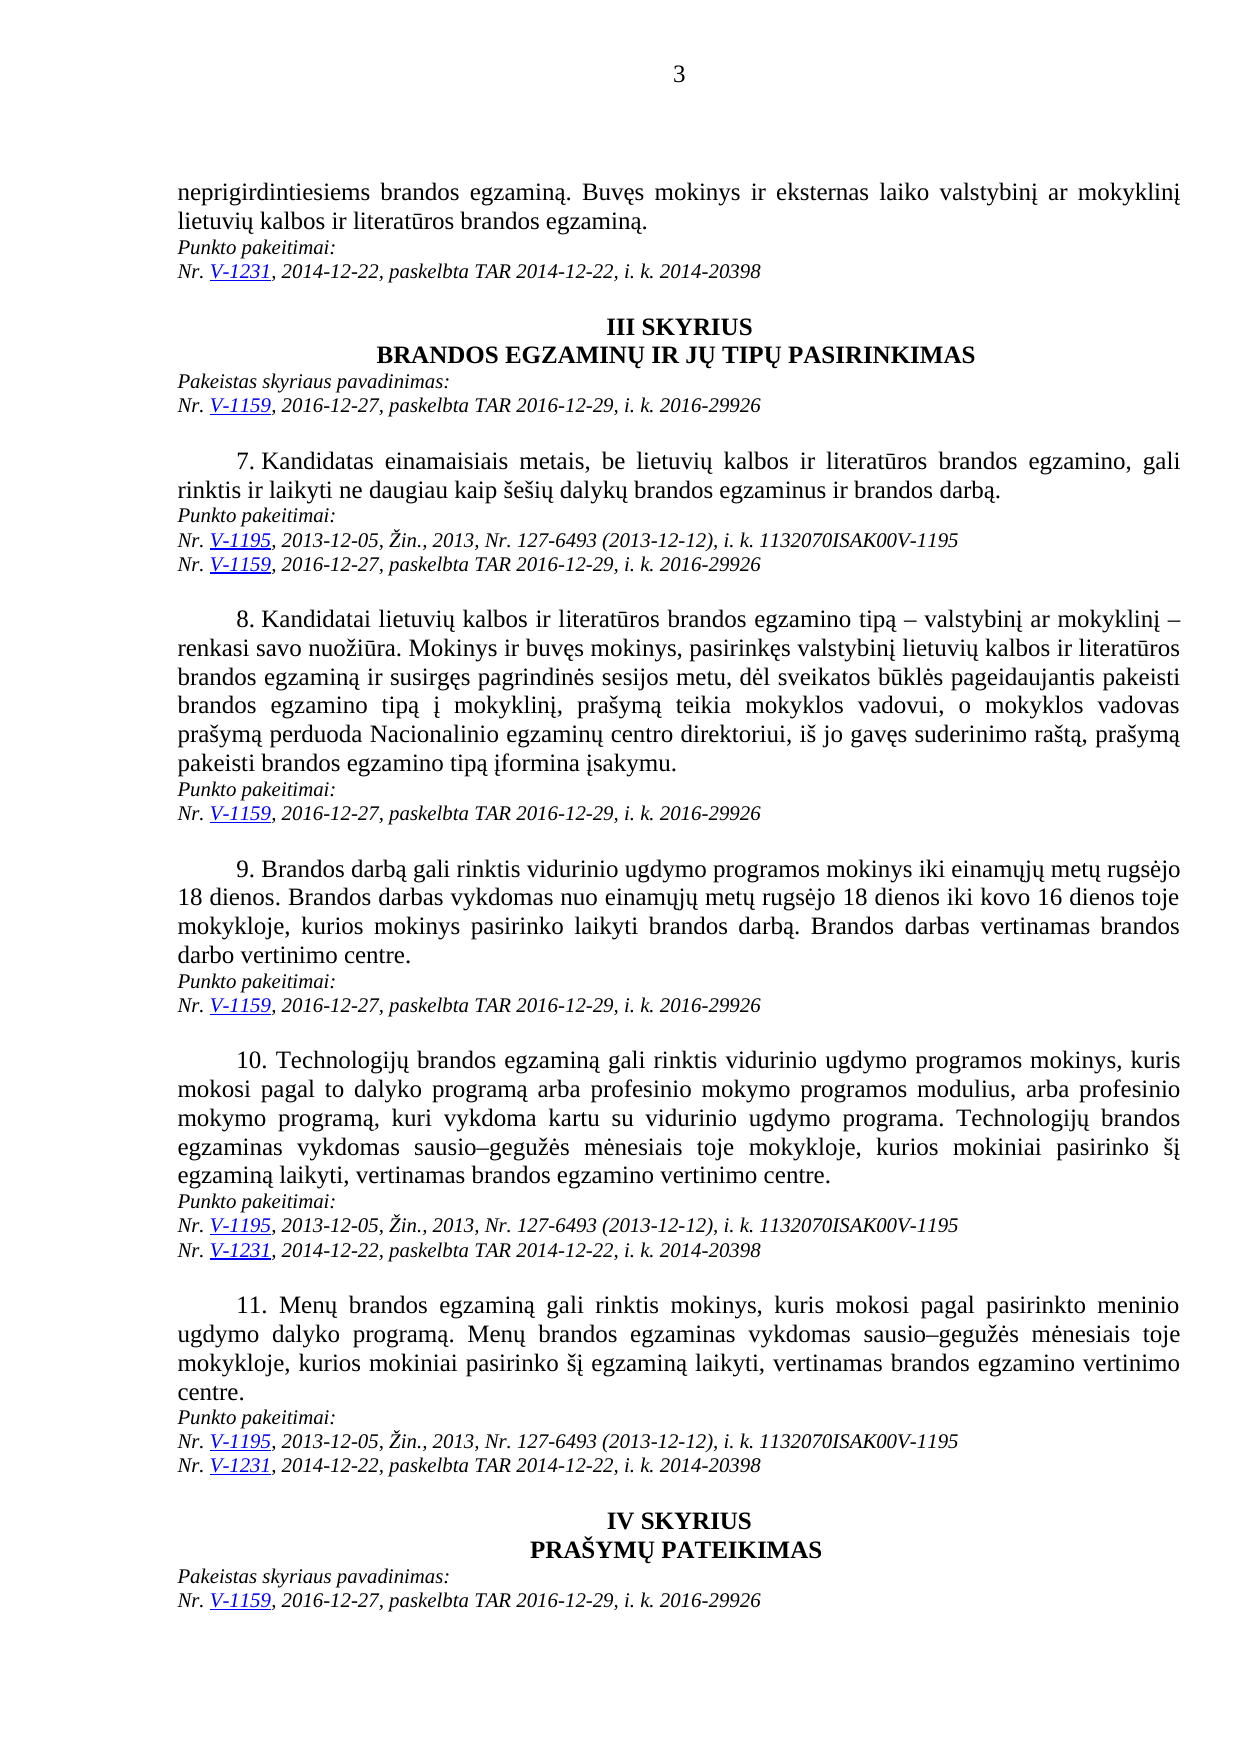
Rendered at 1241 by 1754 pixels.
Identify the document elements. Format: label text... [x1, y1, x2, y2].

text Punkto pakeitimai: [177, 777, 1181, 801]
text Nr. V-1231, 2014-12-22, paskelbta TAR 2014-12-22, i. k. 2014-20398 [177, 1237, 1181, 1262]
text Nr. V-1231, 2014-12-22, paskelbta TAR 2014-12-22, i. k. 2014-20398 [177, 1453, 1181, 1477]
text Nr. V-1195, 2013-12-05, Žin., 2013, Nr. 127-6493 (2013-12-12), i. k. 1132070ISAK00V-1195 [177, 1429, 1181, 1453]
text Punkto pakeitimai: [177, 1405, 1181, 1429]
text 10. Technologijų brandos egzaminą gali rinktis vidurinio ugdymo programos mokinys, kuris mokosi pagal to dalyko programą arba profesinio mokymo programos modulius, arba profesinio mokymo programą, kuri vykdoma kartu su vidurinio ugdymo programa. Technologijų brandos egzaminas vykdomas sausio–gegužės mėnesiais toje mokykloje, kurios mokiniai pasirinko šį egzaminą laikyti, vertinamas brandos egzamino vertinimo centre. [177, 1046, 1181, 1189]
text Pakeistas skyriaus pavadinimas: [177, 1564, 1181, 1588]
text 11. Menų brandos egzaminą gali rinktis mokinys, kuris mokosi pagal pasirinkto meninio ugdymo dalyko programą. Menų brandos egzaminas vykdomas sausio–gegužės mėnesiais toje mokykloje, kurios mokiniai pasirinko šį egzaminą laikyti, vertinamas brandos egzamino vertinimo centre. [177, 1290, 1181, 1405]
text Nr. V-1231, 2014-12-22, paskelbta TAR 2014-12-22, i. k. 2014-20398 [177, 259, 1181, 283]
text Punkto pakeitimai: [177, 235, 1181, 259]
text III SKYRIUS BRANDOS EGZAMINŲ IR JŲ TIPŲ PASIRINKIMAS [177, 312, 1181, 369]
text 9. Brandos darbą gali rinktis vidurinio ugdymo programos mokinys iki einamųjų metų rugsėjo 18 dienos. Brandos darbas vykdomas nuo einamųjų metų rugsėjo 18 dienos iki kovo 16 dienos toje mokykloje, kurios mokinys pasirinko laikyti brandos darbą. Brandos darbas vertinamas brandos darbo vertinimo centre. [177, 854, 1181, 969]
text Nr. V-1159, 2016-12-27, paskelbta TAR 2016-12-29, i. k. 2016-29926 [177, 393, 1181, 417]
text 8. Kandidatai lietuvių kalbos ir literatūros brandos egzamino tipą – valstybinį ar mokyklinį – renkasi savo nuožiūra. Mokinys ir buvęs mokinys, pasirinkęs valstybinį lietuvių kalbos ir literatūros brandos egzaminą ir susirgęs pagrindinės sesijos metu, dėl sveikatos būklės pageidaujantis pakeisti brandos egzamino tipą į mokyklinį, prašymą teikia mokyklos vadovui, o mokyklos vadovas prašymą perduoda Nacionalinio egzaminų centro direktoriui, iš jo gavęs suderinimo raštą, prašymą pakeisti brandos egzamino tipą įformina įsakymu. [177, 604, 1181, 777]
text IV SKYRIUS PRAŠYMŲ PATEIKIMAS [177, 1506, 1181, 1564]
text Nr. V-1159, 2016-12-27, paskelbta TAR 2016-12-29, i. k. 2016-29926 [177, 1588, 1181, 1612]
text Nr. V-1159, 2016-12-27, paskelbta TAR 2016-12-29, i. k. 2016-29926 [177, 801, 1181, 825]
text Punkto pakeitimai: [177, 969, 1181, 993]
text 7. Kandidatas einamaisiais metais, be lietuvių kalbos ir literatūros brandos egzamino, gali rinktis ir laikyti ne daugiau kaip šešių dalykų brandos egzaminus ir brandos darbą. [177, 446, 1181, 503]
text neprigirdintiesiems brandos egzaminą. Buvęs mokinys ir eksternas laiko valstybinį ar mokyklinį lietuvių kalbos ir literatūros brandos egzaminą. [177, 177, 1181, 235]
text Nr. V-1195, 2013-12-05, Žin., 2013, Nr. 127-6493 (2013-12-12), i. k. 1132070ISAK00V-1195 [177, 1213, 1181, 1237]
text Nr. V-1159, 2016-12-27, paskelbta TAR 2016-12-29, i. k. 2016-29926 [177, 552, 1181, 576]
text Nr. V-1195, 2013-12-05, Žin., 2013, Nr. 127-6493 (2013-12-12), i. k. 1132070ISAK00V-1195 [177, 527, 1181, 552]
text Nr. V-1159, 2016-12-27, paskelbta TAR 2016-12-29, i. k. 2016-29926 [177, 993, 1181, 1017]
text Pakeistas skyriaus pavadinimas: [177, 369, 1181, 393]
text Punkto pakeitimai: [177, 503, 1181, 527]
text Punkto pakeitimai: [177, 1189, 1181, 1213]
